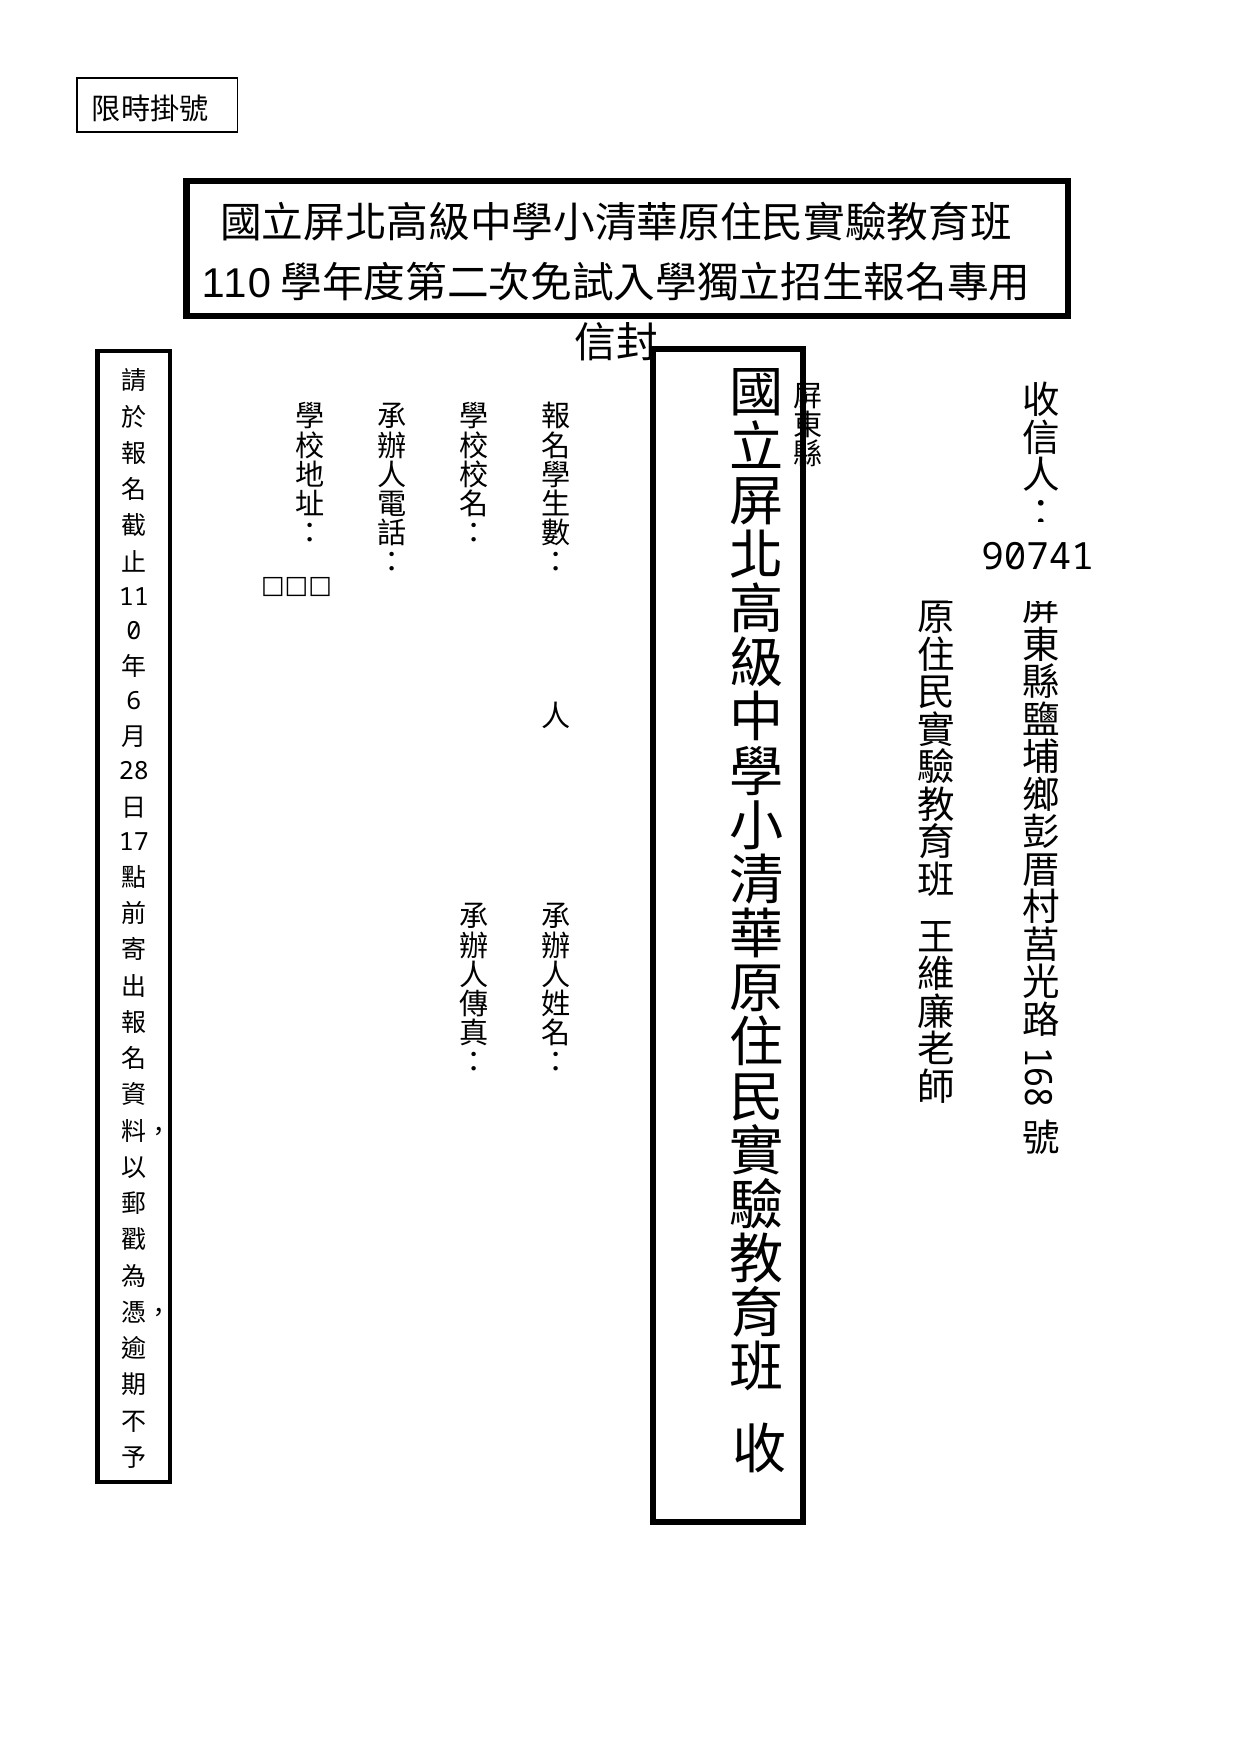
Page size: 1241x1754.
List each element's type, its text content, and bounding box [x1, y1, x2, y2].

text 6 [114, 683, 153, 717]
text 學校地址： [288, 401, 331, 567]
text □□□ [261, 567, 337, 601]
text 90741 [963, 529, 1112, 581]
text 以郵戳為憑， [114, 1147, 153, 1328]
text 逾期不予受理 [114, 1328, 153, 1473]
text 學校校名： 承辦人傳真： [452, 401, 495, 1229]
text [288, 601, 331, 1229]
text 報名學生數： 人 承辦人姓名： [534, 401, 577, 1229]
text 寄出報名資料， [114, 930, 153, 1147]
text 承辦人電話： [370, 401, 413, 1229]
text 請於報名截止110年 [114, 361, 153, 683]
text 月28日17點前 [114, 717, 153, 930]
